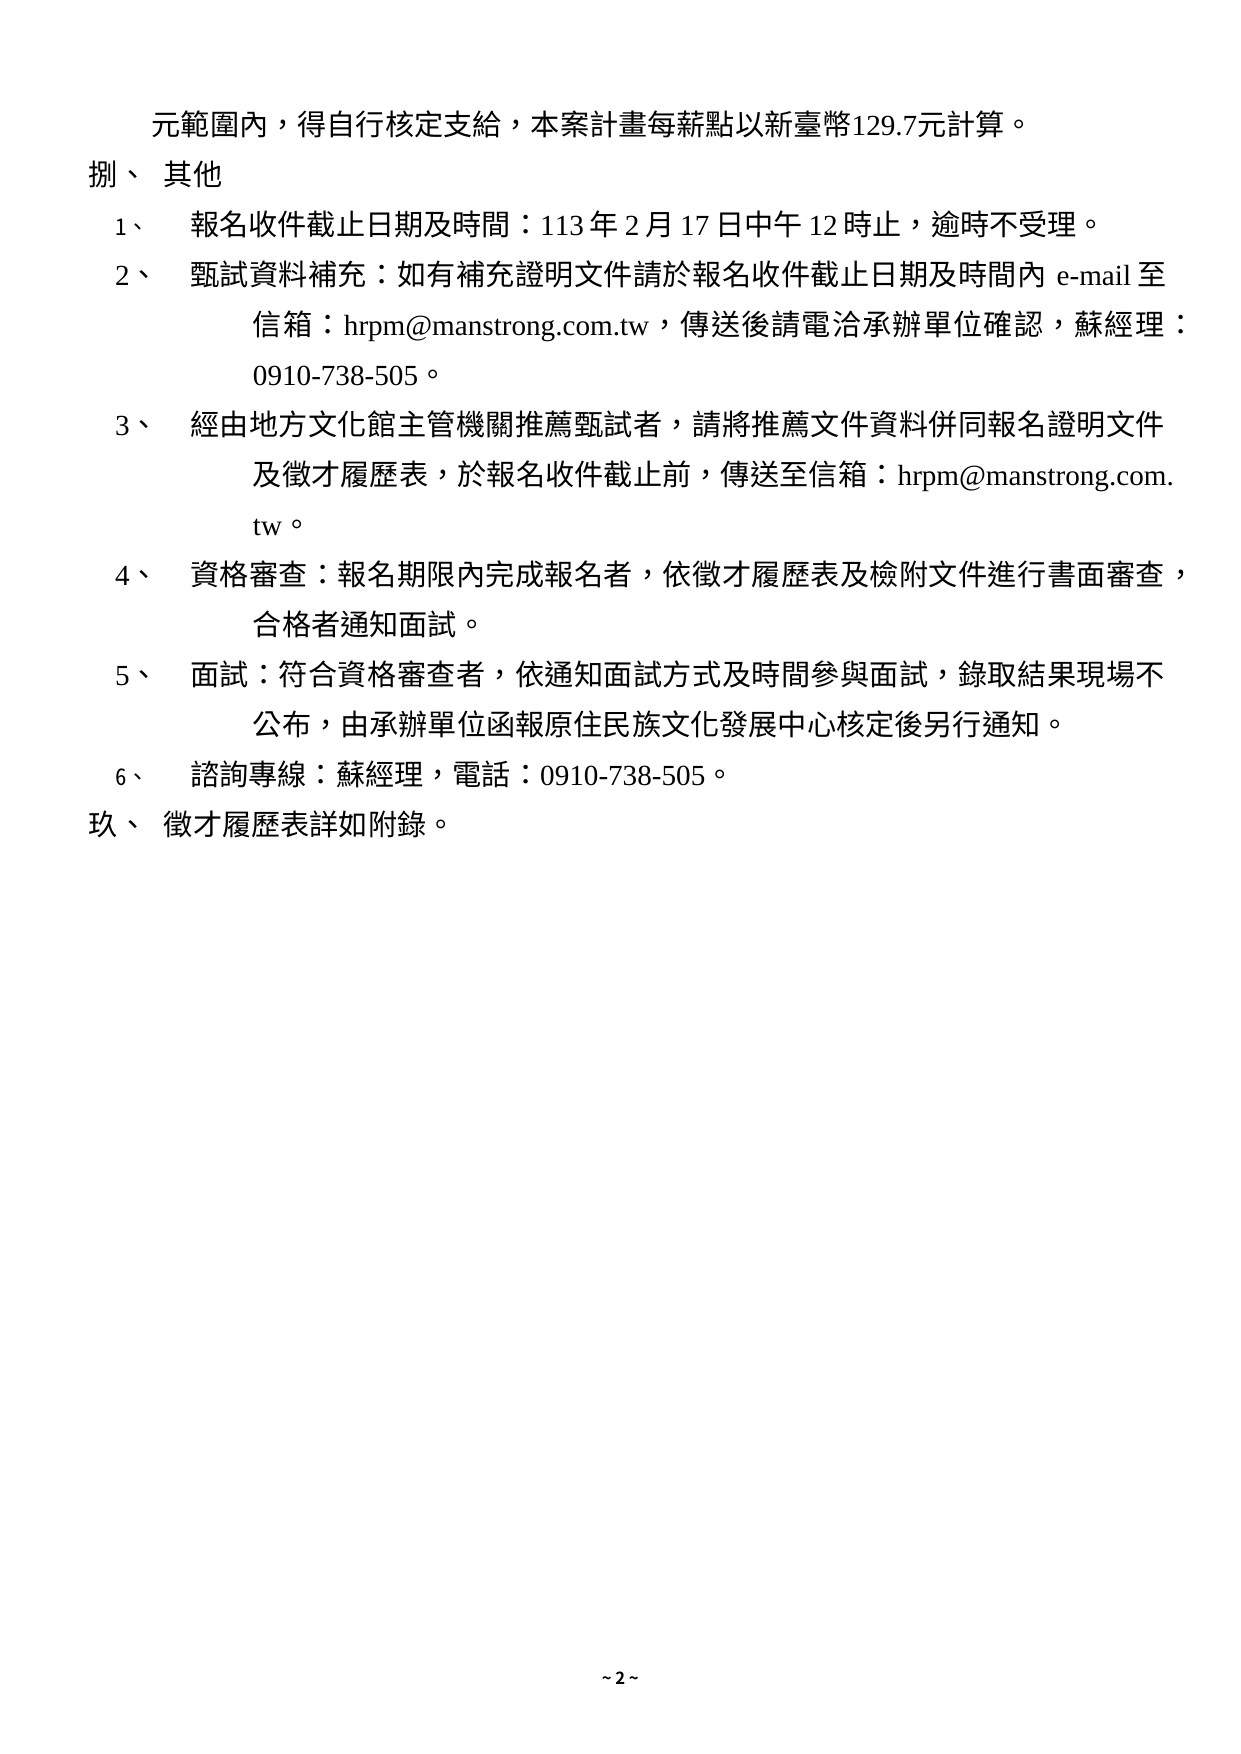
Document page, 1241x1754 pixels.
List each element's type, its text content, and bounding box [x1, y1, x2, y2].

list 諮詢專線：蘇經理，電話：0910-738-505。 [115, 746, 1166, 796]
list 徵才履歷表詳如附錄。 [89, 796, 1152, 846]
list 報名收件截止日期及時間：113年2月17日中午12時止，逾時不受理。 [115, 196, 1166, 246]
list 甄試資料補充：如有補充證明文件請於報名收件截止日期及時間內e-mail至信箱：hrpm@manstrong.com.tw，傳送後請電洽承辦單位確認，蘇經理：0910-738-505。 [115, 246, 1166, 396]
list 其他 [89, 146, 1152, 196]
list 經由地方文化館主管機關推薦甄試者，請將推薦文件資料併同報名證明文件及徵才履歷表，於報名收件截止前，傳送至信箱：hrpm@manstrong.com.tw。 [115, 396, 1166, 546]
text 元範圍內，得自行核定支給，本案計畫每薪點以新臺幣129.7元計算。 [150, 96, 1152, 146]
list 面試：符合資格審查者，依通知面試方式及時間參與面試，錄取結果現場不公布，由承辦單位函報原住民族文化發展中心核定後另行通知。 [115, 646, 1166, 746]
list 資格審查：報名期限內完成報名者，依徵才履歷表及檢附文件進行書面審查，合格者通知面試。 [115, 546, 1166, 646]
